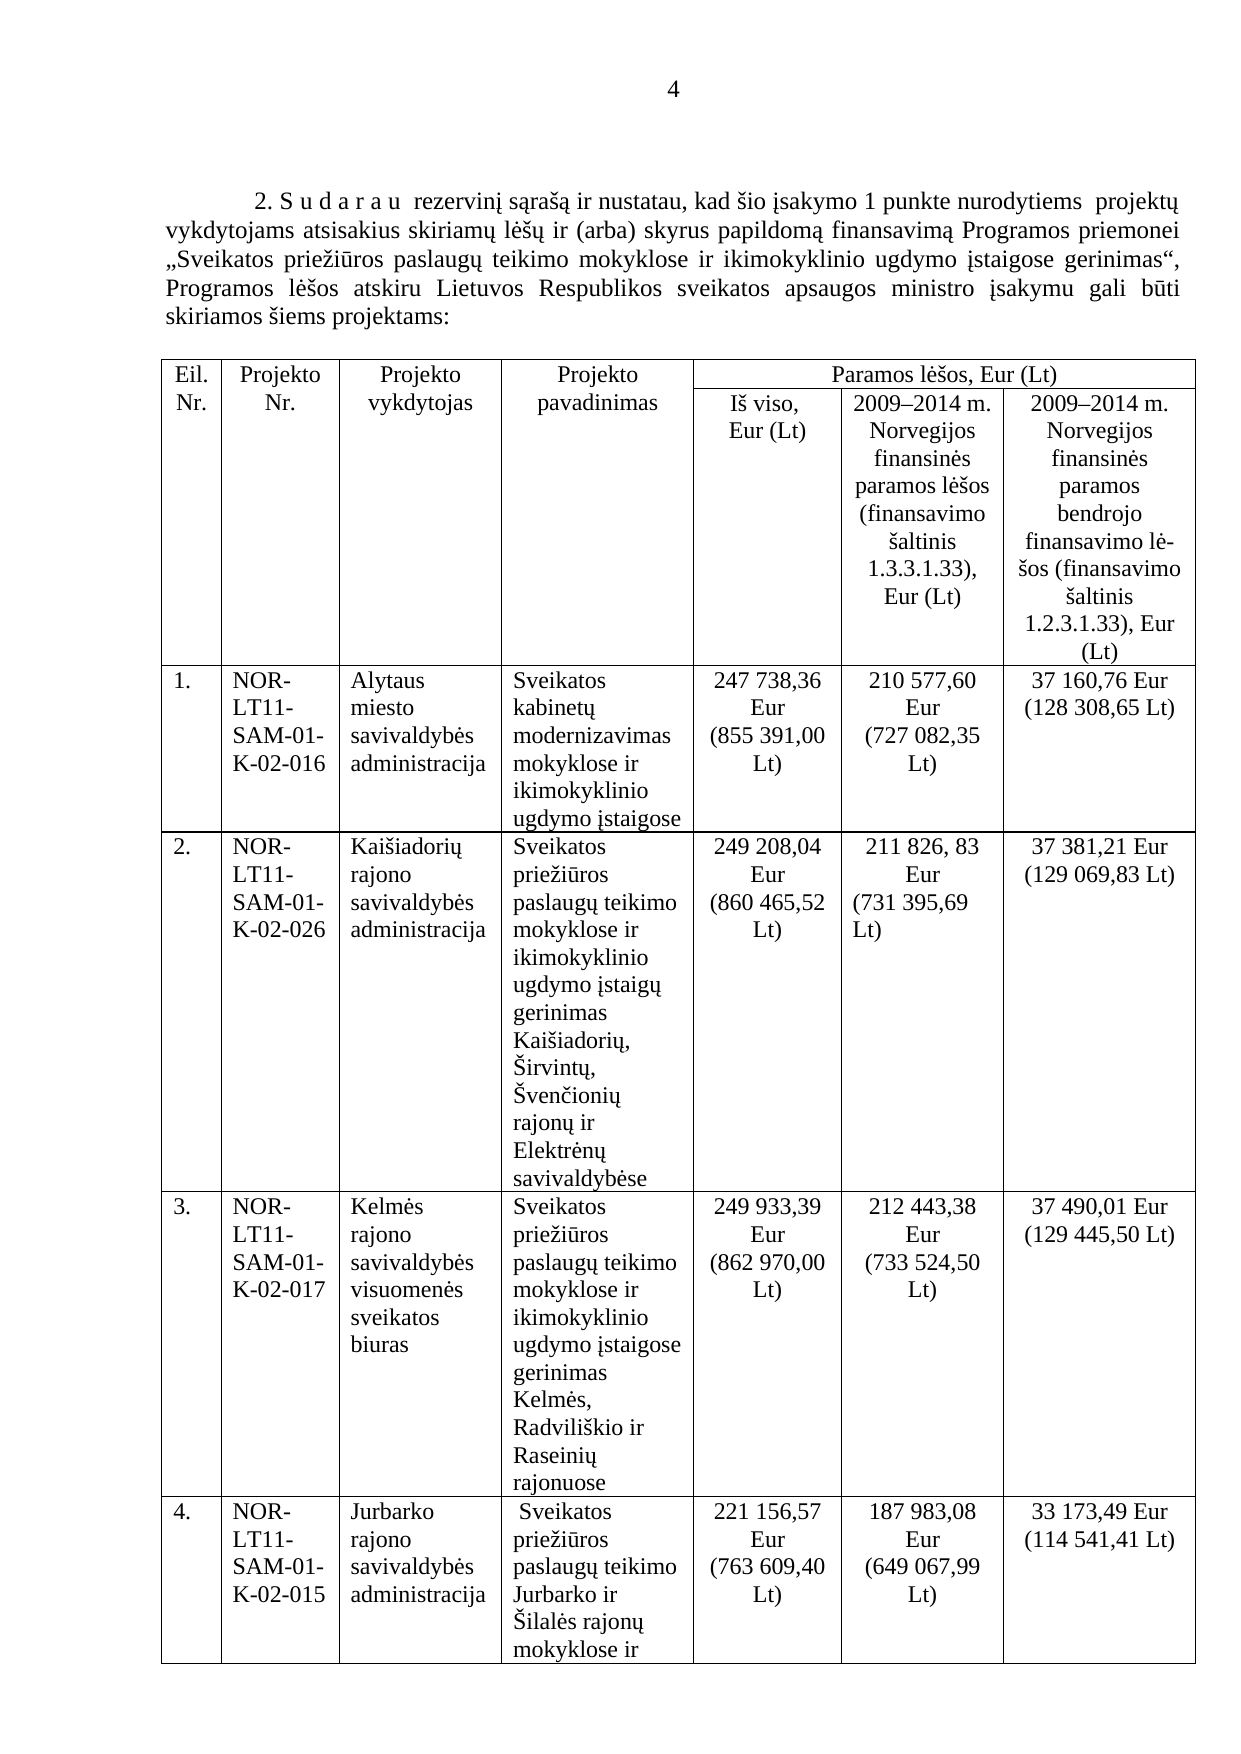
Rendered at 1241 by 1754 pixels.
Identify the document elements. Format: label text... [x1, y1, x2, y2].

table_cell NOR-LT11-SAM-01- K-02-026 [222, 833, 339, 1191]
table_cell Sveikatos priežiūros paslaugų teikimo mokyklose ir ikimokyklinio ugdymo įstaigose gerinimas Kelmės, Radviliškio ir Raseinių rajonuose [502, 1192, 693, 1496]
table_header Projekto vykdytojas [340, 360, 501, 665]
table_cell 3. [162, 1192, 221, 1496]
table_cell 2. [162, 833, 221, 1191]
table_cell Sveikatos priežiūros paslaugų teikimo Jurbarko ir Šilalės rajonų mokyklose ir [502, 1497, 693, 1663]
table_cell 33 173,49 Eur (114 541,41 Lt) [1004, 1497, 1195, 1663]
table_cell Alytaus miesto savivaldybės administracija‬ [340, 666, 501, 831]
table_header Paramos lėšos, Eur (Lt) [694, 360, 1195, 388]
table_cell Iš viso, Eur (Lt) [694, 389, 841, 665]
table_cell 1. [162, 666, 221, 831]
text 2. S u d a r a u rezervinį sąrašą ir nustatau, kad šio įsakymo 1 punkte nurodytiems projektų vykdytojams atsisakius skiriamų lėšų ir (arba) skyrus papildomą finansavimą Programos priemonei „Sveikatos priežiūros paslaugų teikimo mokyklose ir ikimokyklinio ugdymo įstaigose gerinimas“, Programos lėšos atskiru Lietuvos Respublikos sveikatos apsaugos ministro įsakymu gali būti skiriamos šiems projektams: [165, 186, 1181, 330]
table_header Projekto Nr. [222, 360, 339, 665]
table_cell Jurbarko rajono savivaldybės administracija‬ [340, 1497, 501, 1663]
table_cell 247 738,36 Eur (855 391,00 Lt) [694, 666, 841, 831]
table_cell 2009–2014 m. Norvegijos finansinės paramos lėšos (finansavimo šaltinis 1.3.3.1.33), Eur (Lt) [842, 389, 1003, 665]
table_cell Kelmės rajono savivaldybės visuomenės sveikatos biuras‬ [340, 1192, 501, 1496]
table_cell 37 490,01 Eur (129 445,50 Lt) [1004, 1192, 1195, 1496]
table_cell Sveikatos priežiūros paslaugų teikimo mokyklose ir ikimokyklinio ugdymo įstaigų gerinimas Kaišiadorių, Širvintų, Švenčionių rajonų ir Elektrėnų savivaldybėse [502, 833, 693, 1191]
table_header Projekto pavadinimas [502, 360, 693, 665]
table_cell NOR-LT11-SAM-01-K-02-015 [222, 1497, 339, 1663]
table_cell 249 208,04 Eur (860 465,52 Lt) [694, 833, 841, 1191]
table_cell Kaišiadorių rajono savivaldybės ‬ administracija [340, 833, 501, 1191]
table_cell 2009–2014 m. Norvegijos finansinės paramos bendrojo finansavimo lė-šos (finansavimo šaltinis 1.2.3.1.33), Eur (Lt) [1004, 389, 1195, 665]
table_header Eil. Nr. [162, 360, 221, 665]
table_cell NOR-LT11-SAM-01-K-02-016 [222, 666, 339, 831]
table_cell 221 156,57 Eur (763 609,40 Lt) [694, 1497, 841, 1663]
table_cell 4. [162, 1497, 221, 1663]
table_cell 211 826, 83 Eur (731 395,69 Lt) [842, 833, 1003, 1191]
table_cell 187 983,08 Eur (649 067,99 Lt) [842, 1497, 1003, 1663]
table_cell 249 933,39 Eur (862 970,00 Lt) [694, 1192, 841, 1496]
table_cell 37 381,21 Eur (129 069,83 Lt) [1004, 833, 1195, 1191]
table_cell NOR-LT11-SAM-01-K-02-017 [222, 1192, 339, 1496]
table_cell 210 577,60 Eur (727 082,35 Lt) [842, 666, 1003, 831]
table_cell 212 443,38 Eur (733 524,50 Lt) [842, 1192, 1003, 1496]
table_cell Sveikatos kabinetų modernizavimas mokyklose ir ikimokyklinio ugdymo įstaigose‬ [502, 666, 693, 831]
table_cell 37 160,76 Eur (128 308,65 Lt) [1004, 666, 1195, 831]
